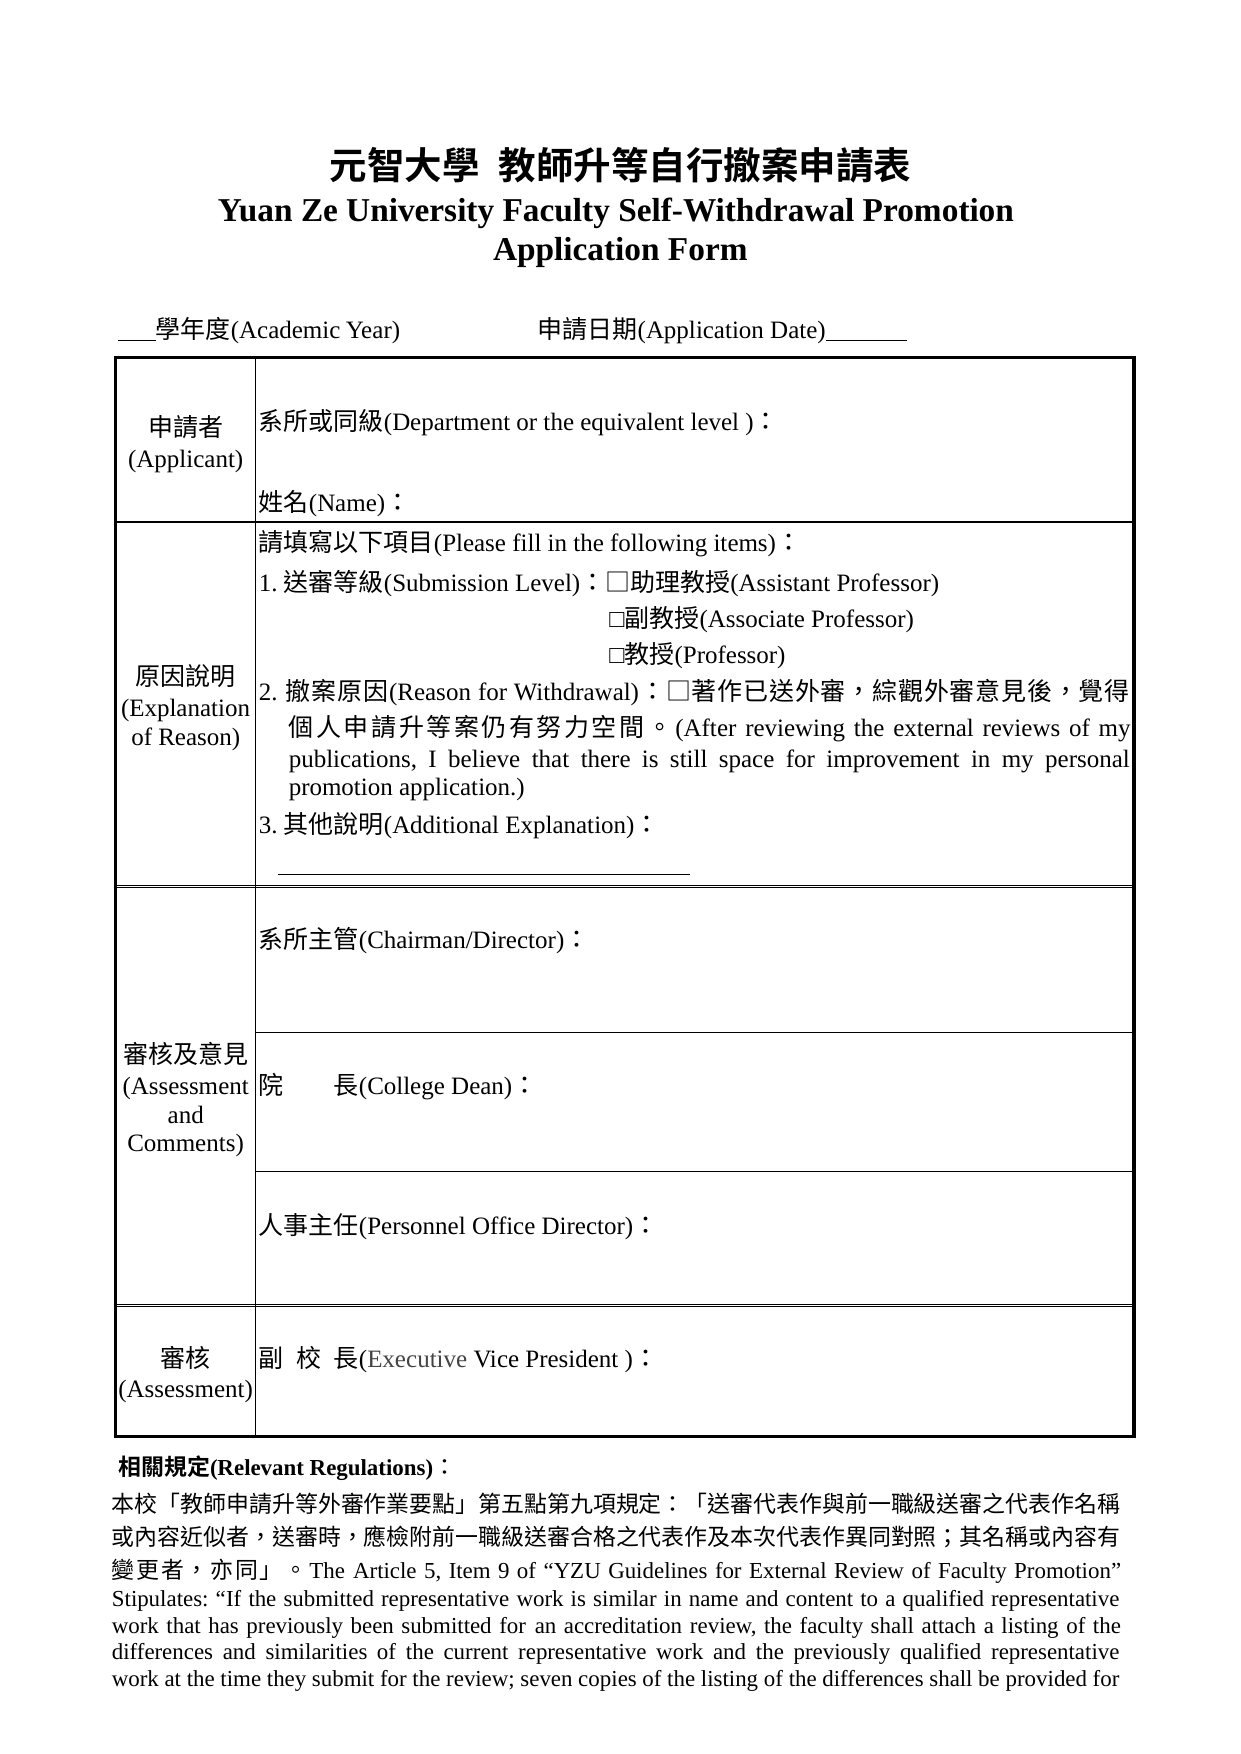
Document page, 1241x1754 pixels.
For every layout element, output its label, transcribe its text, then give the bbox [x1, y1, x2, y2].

table_cell 院 長(College Dean)： [256, 1033, 1132, 1171]
table_header 系所或同級(Department or the equivalent level )： 姓名(Name)： [256, 359, 1132, 521]
text 相關規定(Relevant Regulations)： [118, 1449, 1122, 1482]
text 學年度(Academic Year) 申請日期(Application Date) [118, 286, 1122, 348]
text Application Form [118, 229, 1122, 267]
text 元智大學 教師升等自行撤案申請表 [118, 136, 1122, 190]
table_cell 審核及意見 (Assessment and Comments) [117, 888, 255, 1304]
table_header 申請者 (Applicant) [117, 359, 255, 521]
text Yuan Ze University Faculty Self-Withdrawal Promotion [118, 190, 1122, 229]
table_cell 系所主管(Chairman/Director)： [256, 888, 1132, 1032]
table_cell 請填寫以下項目(Please fill in the following items)： 1. 送審等級(Submission Level)：□助理教授(Assistant Professor) □副教授(Associate Professor) □教授(Professor) 2. 撤案原因(Reason for Withdrawal)：□著作已送外審，綜觀外審意見後，覺得個人申請升等案仍有努力空間。(After reviewing the external reviews of my publications, I believe that there is still space for improvement in my personal promotion application.) 3. 其他說明(Additional Explanation)： [256, 523, 1132, 885]
table_cell 審核 (Assessment) [117, 1307, 255, 1434]
table_cell 副 校 長(Executive Vice President )： [256, 1307, 1132, 1434]
table_cell 人事主任(Personnel Office Director)： [256, 1172, 1132, 1304]
text 本校「教師申請升等外審作業要點」第五點第九項規定：「送審代表作與前一職級送審之代表作名稱或內容近似者，送審時，應檢附前一職級送審合格之代表作及本次代表作異同對照；其名稱或內容有變更者，亦同」。The Article 5, Item 9 of “YZU Guidelines for External Review of Faculty Promotion” Stipulates: “If the submitted representative work is similar in name and content to a qualified representative work that has previously been submitted for an accreditation review, the faculty shall attach a listing of the differences and similarities of the current representative work and the previously qualified representative work at the time they submit for the review; seven copies of the listing of the differences shall be provided for [112, 1486, 1122, 1691]
table_cell 原因說明 (Explanation of Reason) [117, 523, 255, 885]
